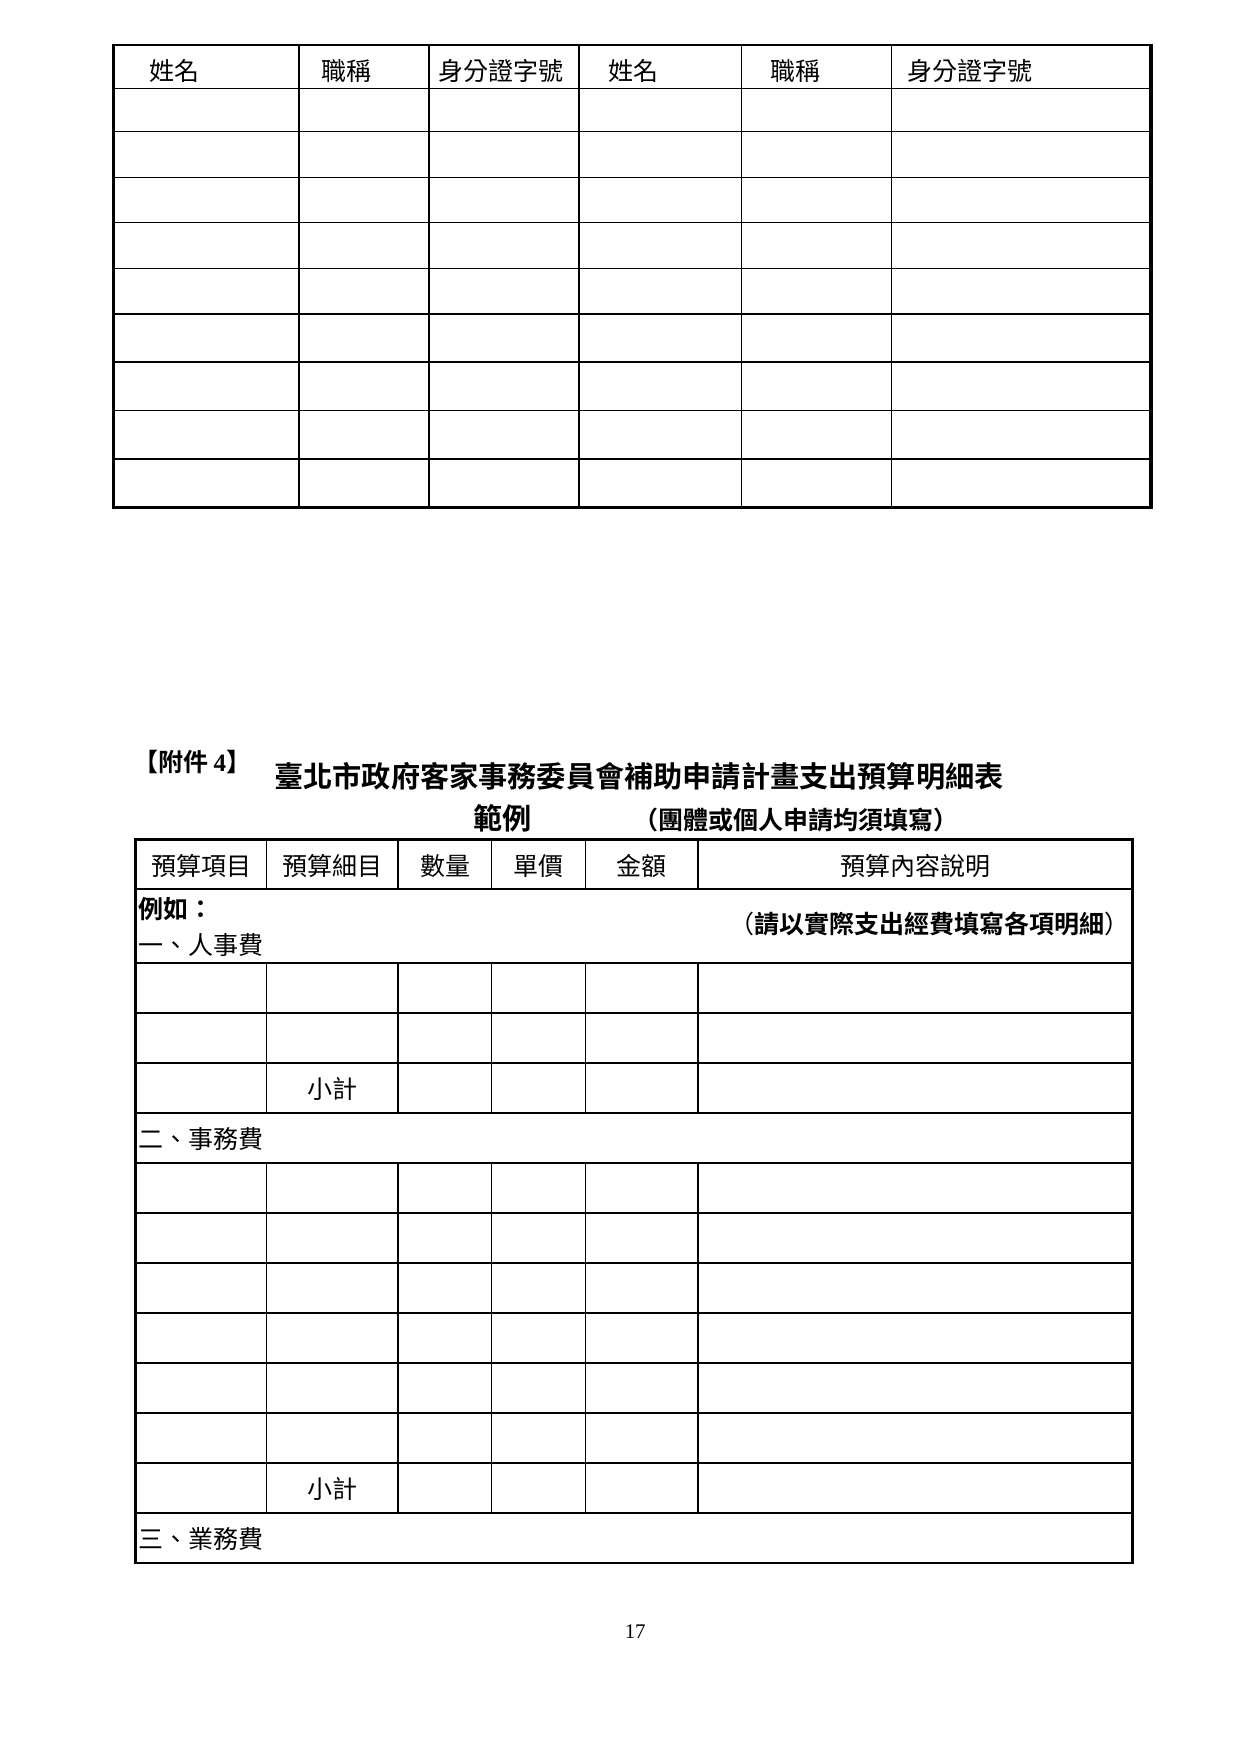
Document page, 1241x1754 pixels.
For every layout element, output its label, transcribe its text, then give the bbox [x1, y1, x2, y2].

table_cell [300, 269, 428, 313]
table_cell [492, 1464, 585, 1512]
table_cell [492, 1264, 585, 1312]
table_header 數量 [399, 841, 491, 888]
table_header 預算項目 [137, 841, 266, 888]
table_cell [742, 411, 891, 458]
table_cell [137, 1064, 266, 1112]
table_cell [399, 1264, 491, 1312]
table_cell [300, 315, 428, 361]
table_cell [137, 1264, 266, 1312]
table_cell [699, 1364, 1131, 1412]
table_cell [137, 964, 266, 1012]
table_cell [699, 1014, 1131, 1062]
table_cell [586, 1064, 697, 1112]
table_cell 小計 [267, 1064, 397, 1112]
table_cell [399, 1464, 491, 1512]
table_cell [137, 1214, 266, 1262]
table_cell [267, 1214, 397, 1262]
table_cell [300, 223, 428, 267]
table_cell [137, 1464, 266, 1512]
table_cell [267, 1264, 397, 1312]
text 【附件4】 [133, 742, 258, 778]
table_cell [300, 460, 428, 506]
table_cell [892, 460, 1149, 506]
table_cell [267, 1364, 397, 1412]
table_cell [699, 1264, 1131, 1312]
table_cell [699, 1314, 1131, 1362]
table_cell [430, 411, 578, 458]
table_cell [742, 269, 891, 313]
table_cell 姓名 [115, 46, 298, 88]
table_cell 小計 [267, 1464, 397, 1512]
table_cell [430, 132, 578, 176]
table_cell [399, 1314, 491, 1362]
table_cell [430, 315, 578, 361]
table_cell [430, 89, 578, 131]
table_cell [115, 178, 298, 222]
table_cell [580, 132, 741, 176]
table_cell [742, 178, 891, 222]
table_cell [300, 363, 428, 409]
table_cell [492, 1364, 585, 1412]
table_cell [892, 411, 1149, 458]
table_cell [892, 89, 1149, 131]
table_cell [137, 1414, 266, 1462]
table_cell [742, 89, 891, 131]
table_cell [492, 1214, 585, 1262]
table_cell [137, 1014, 266, 1062]
table_cell [586, 1364, 697, 1412]
table_cell [430, 223, 578, 267]
table_cell [137, 1314, 266, 1362]
table_cell [699, 1464, 1131, 1512]
table_cell [699, 1064, 1131, 1112]
table_cell [492, 1064, 585, 1112]
table_cell [399, 1414, 491, 1462]
table_cell [492, 1414, 585, 1462]
table_cell （請以實際支出經費填寫各項明細） [267, 890, 1131, 962]
table_cell [492, 964, 585, 1012]
table_cell 姓名 [580, 46, 741, 88]
table_cell [430, 363, 578, 409]
table_cell [586, 1414, 697, 1462]
table_cell [742, 460, 891, 506]
table_cell [267, 1114, 1131, 1162]
table_cell [586, 1014, 697, 1062]
table_cell [699, 1214, 1131, 1262]
table_cell [586, 1264, 697, 1312]
table_cell [580, 89, 741, 131]
table_cell [580, 411, 741, 458]
table_cell [430, 269, 578, 313]
table_header 金額 [586, 841, 697, 888]
table_cell 職稱 [300, 46, 428, 88]
table_cell [742, 363, 891, 409]
table_cell [399, 1014, 491, 1062]
table_cell [115, 363, 298, 409]
table_cell [580, 178, 741, 222]
subtitle 範例 （團體或個人申請均須填寫） [118, 796, 1152, 838]
table_cell [267, 1514, 1131, 1562]
table_cell [399, 1214, 491, 1262]
table_cell [115, 411, 298, 458]
table_cell [399, 1364, 491, 1412]
table_cell [115, 460, 298, 506]
table_cell [399, 964, 491, 1012]
table_cell [137, 1364, 266, 1412]
table_cell [267, 964, 397, 1012]
table_cell [115, 132, 298, 176]
table_cell [399, 1064, 491, 1112]
table_cell [300, 411, 428, 458]
table_cell [580, 223, 741, 267]
table_cell [742, 132, 891, 176]
table_cell [300, 178, 428, 222]
table_cell [580, 460, 741, 506]
table_cell [892, 269, 1149, 313]
table_cell [115, 315, 298, 361]
table_cell [742, 315, 891, 361]
table_cell [892, 363, 1149, 409]
table_cell [586, 964, 697, 1012]
table_cell [300, 89, 428, 131]
table_cell [580, 269, 741, 313]
table_cell [115, 223, 298, 267]
table_cell [580, 363, 741, 409]
table_header 預算內容說明 [699, 841, 1131, 888]
table_cell [586, 1214, 697, 1262]
table_cell [267, 1014, 397, 1062]
table_cell [492, 1164, 585, 1212]
table_cell [699, 1164, 1131, 1212]
table_cell [892, 132, 1149, 176]
table_cell [492, 1014, 585, 1062]
table_cell [586, 1314, 697, 1362]
table_cell 職稱 [742, 46, 891, 88]
table_cell 二、事務費 [137, 1114, 267, 1162]
table_cell [586, 1464, 697, 1512]
table_cell [267, 1164, 397, 1212]
table_header 單價 [492, 841, 585, 888]
table_cell [267, 1414, 397, 1462]
table_cell [586, 1164, 697, 1212]
table_cell [430, 178, 578, 222]
table_cell [580, 315, 741, 361]
table_cell [492, 1314, 585, 1362]
table_cell [399, 1164, 491, 1212]
table_cell 身分證字號 [430, 46, 578, 88]
table_cell [699, 1414, 1131, 1462]
table_cell [115, 269, 298, 313]
table_header 預算細目 [267, 841, 397, 888]
table_cell [742, 223, 891, 267]
table_cell [430, 460, 578, 506]
table_cell 例如： 一、人事費 [137, 890, 267, 962]
table_cell [115, 89, 298, 131]
table_cell [892, 178, 1149, 222]
table_cell [892, 223, 1149, 267]
table_cell [699, 964, 1131, 1012]
text 臺北市政府客家事務委員會補助申請計畫支出預算明細表 [118, 734, 1152, 796]
table_cell [300, 132, 428, 176]
table_cell [137, 1164, 266, 1212]
table_cell 身分證字號 [892, 46, 1149, 88]
table_cell 三、業務費 [137, 1514, 267, 1562]
table_cell [267, 1314, 397, 1362]
table_cell [892, 315, 1149, 361]
